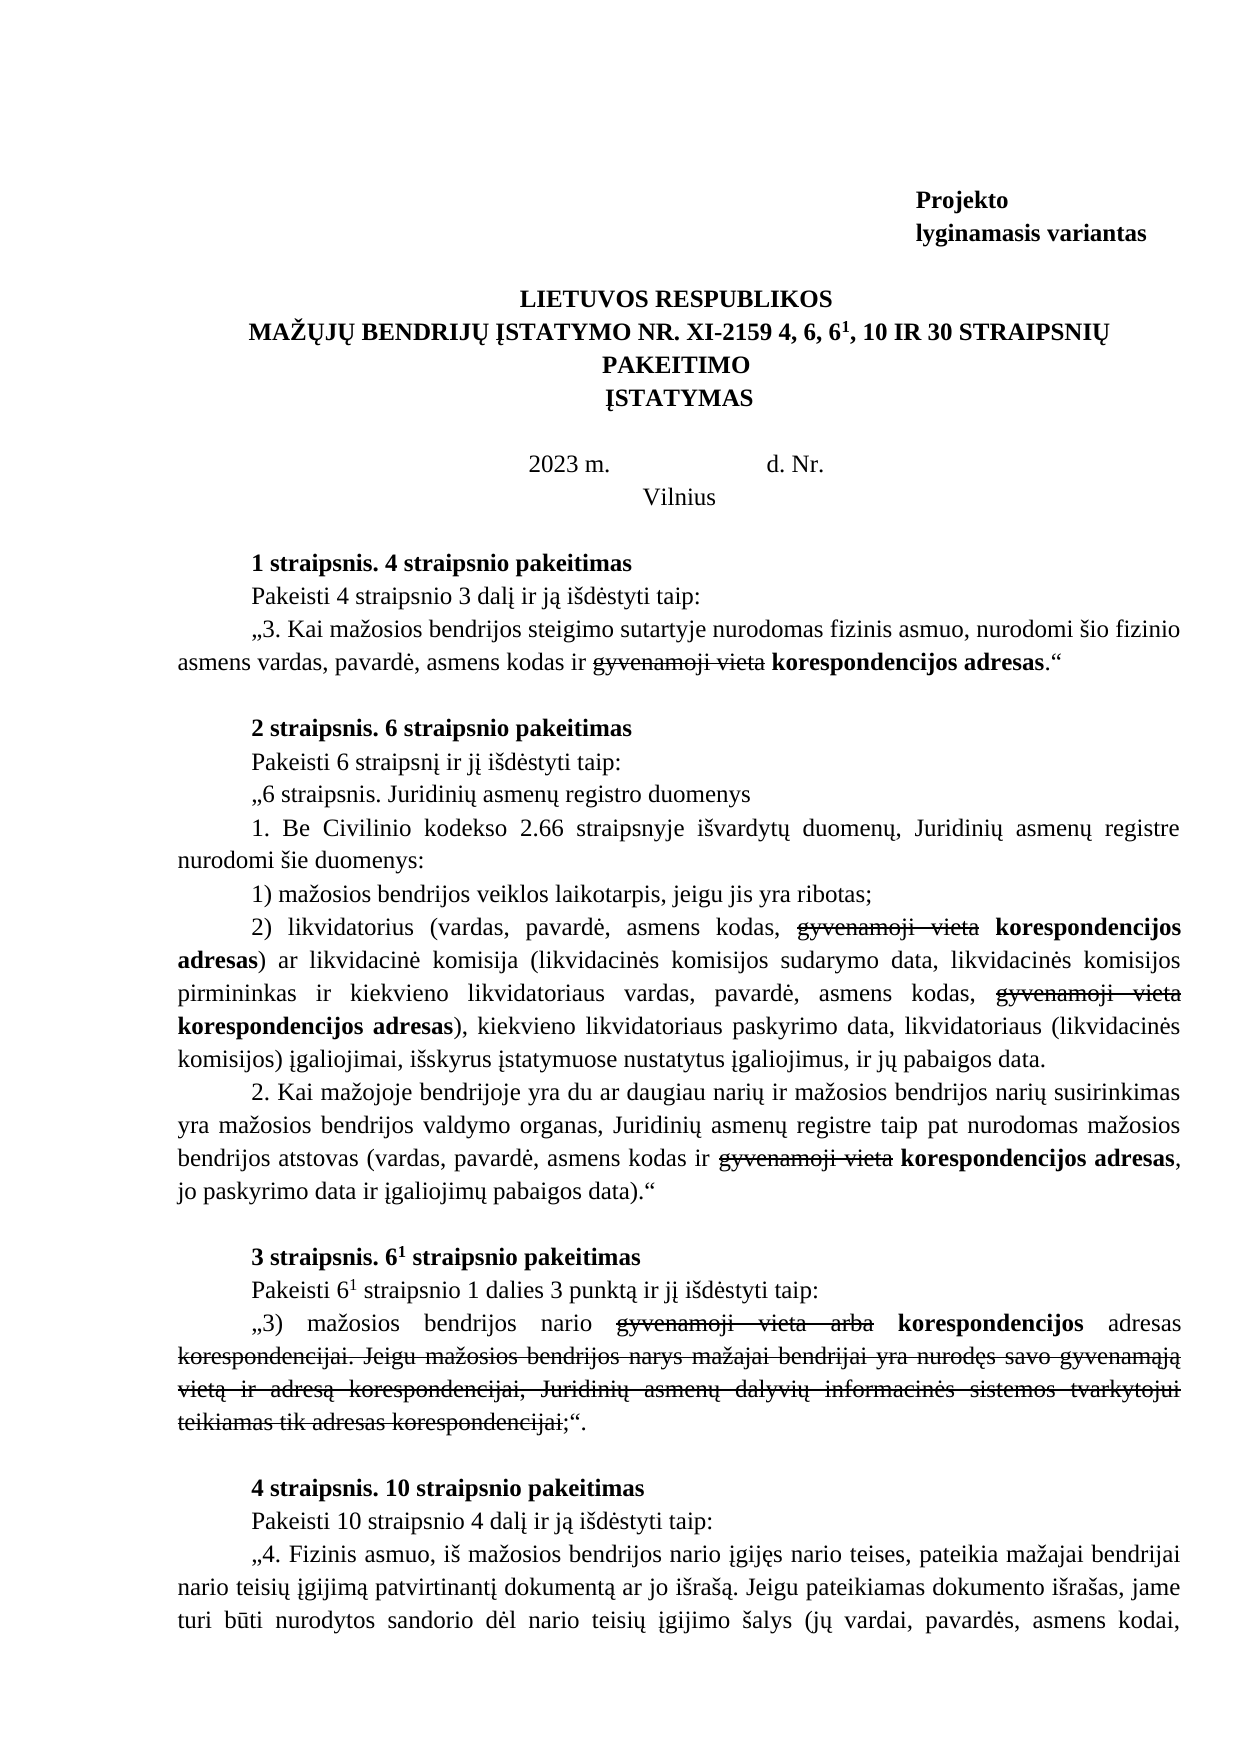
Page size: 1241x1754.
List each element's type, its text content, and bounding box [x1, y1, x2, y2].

text „4. Fizinis asmuo, iš mažosios bendrijos nario įgijęs nario teises, pateikia mažajai bendrijai nario teisių įgijimą patvirtinantį dokumentą ar jo išrašą. Jeigu pateikiamas dokumento išrašas, jame turi būti nurodytos sandorio dėl nario teisių įgijimo šalys (jų vardai, pavardės, asmens kodai, [177, 1539, 1181, 1634]
text Pakeisti 61 straipsnio 1 dalies 3 punktą ir jį išdėstyti taip: [251, 1275, 1181, 1304]
text „3) mažosios bendrijos nario gyvenamoji vieta arba korespondencijos adresas korespondencijai. Jeigu mažosios bendrijos narys mažajai bendrijai yra nurodęs savo gyvenamąją vietą ir adresą korespondencijai, Juridinių asmenų dalyvių informacinės sistemos tvarkytojui teikiamas tik adresas korespondencijai;“. [177, 1390, 1181, 1436]
text Projekto [916, 185, 1181, 214]
text „3. Kai mažosios bendrijos steigimo sutartyje nurodomas fizinis asmuo, nurodomi šio fizinio asmens vardas, pavardė, asmens kodas ir gyvenamoji vieta korespondencijos adresas.“ [177, 614, 1181, 676]
text „6 straipsnis. Juridinių asmenų registro duomenys [177, 779, 1181, 808]
text 2023 m. d. Nr. [177, 449, 1181, 478]
text lyginamasis variantas [916, 218, 1181, 247]
text 1. Be Civilinio kodekso 2.66 straipsnyje išvardytų duomenų, Juridinių asmenų registre nurodomi šie duomenys: [177, 813, 1181, 874]
text Vilnius [177, 482, 1181, 511]
text 2) likvidatorius (vardas, pavardė, asmens kodas, gyvenamoji vieta korespondencijos adresas) ar likvidacinė komisija (likvidacinės komisijos sudarymo data, likvidacinės komisijos pirmininkas ir kiekvieno likvidatoriaus vardas, pavardė, asmens kodas, gyvenamoji vieta korespondencijos adresas), kiekvieno likvidatoriaus paskyrimo data, likvidatoriaus (likvidacinės komisijos) įgaliojimai, išskyrus įstatymuose nustatytus įgaliojimus, ir jų pabaigos data. [177, 912, 1181, 1072]
text „3) mažosios bendrijos nario gyvenamoji vieta arba korespondencijos adresas korespondencijai. Jeigu mažosios bendrijos narys mažajai bendrijai yra nurodęs savo gyvenamąją vietą ir adresą korespondencijai, Juridinių asmenų dalyvių informacinės sistemos tvarkytojui teikiamas tik adresas korespondencijai;“. [177, 1308, 1181, 1357]
text Pakeisti 4 straipsnio 3 dalį ir ją išdėstyti taip: [251, 581, 1181, 610]
text 1 straipsnis. 4 straipsnio pakeitimas [177, 548, 1181, 577]
text Pakeisti 6 straipsnį ir jį išdėstyti taip: [251, 747, 1181, 775]
text 4 straipsnis. 10 straipsnio pakeitimas [177, 1473, 1181, 1502]
text ĮSTATYMAS [177, 383, 1181, 412]
text Pakeisti 10 straipsnio 4 dalį ir ją išdėstyti taip: [251, 1506, 1181, 1535]
text 1) mažosios bendrijos veiklos laikotarpis, jeigu jis yra ribotas; [177, 879, 1181, 907]
text 2. Kai mažojoje bendrijoje yra du ar daugiau narių ir mažosios bendrijos narių susirinkimas yra mažosios bendrijos valdymo organas, Juridinių asmenų registre taip pat nurodomas mažosios bendrijos atstovas (vardas, pavardė, asmens kodas ir gyvenamoji vieta korespondencijos adresas, jo paskyrimo data ir įgaliojimų pabaigos data).“ [177, 1077, 1181, 1204]
text 3 straipsnis. 61 straipsnio pakeitimas [177, 1242, 1181, 1271]
text MAŽŲJŲ BENDRIJŲ ĮSTATYMO NR. XI-2159 4, 6, 61, 10 IR 30 STRAIPSNIŲ PAKEITIMO [177, 317, 1181, 379]
text „3) mažosios bendrijos nario gyvenamoji vieta arba korespondencijos adresas korespondencijai. Jeigu mažosios bendrijos narys mažajai bendrijai yra nurodęs savo gyvenamąją vietą ir adresą korespondencijai, Juridinių asmenų dalyvių informacinės sistemos tvarkytojui teikiamas tik adresas korespondencijai;“. [177, 1358, 1181, 1389]
text 2 straipsnis. 6 straipsnio pakeitimas [177, 713, 1181, 742]
text LIETUVOS RESPUBLIKOS [177, 284, 1181, 313]
